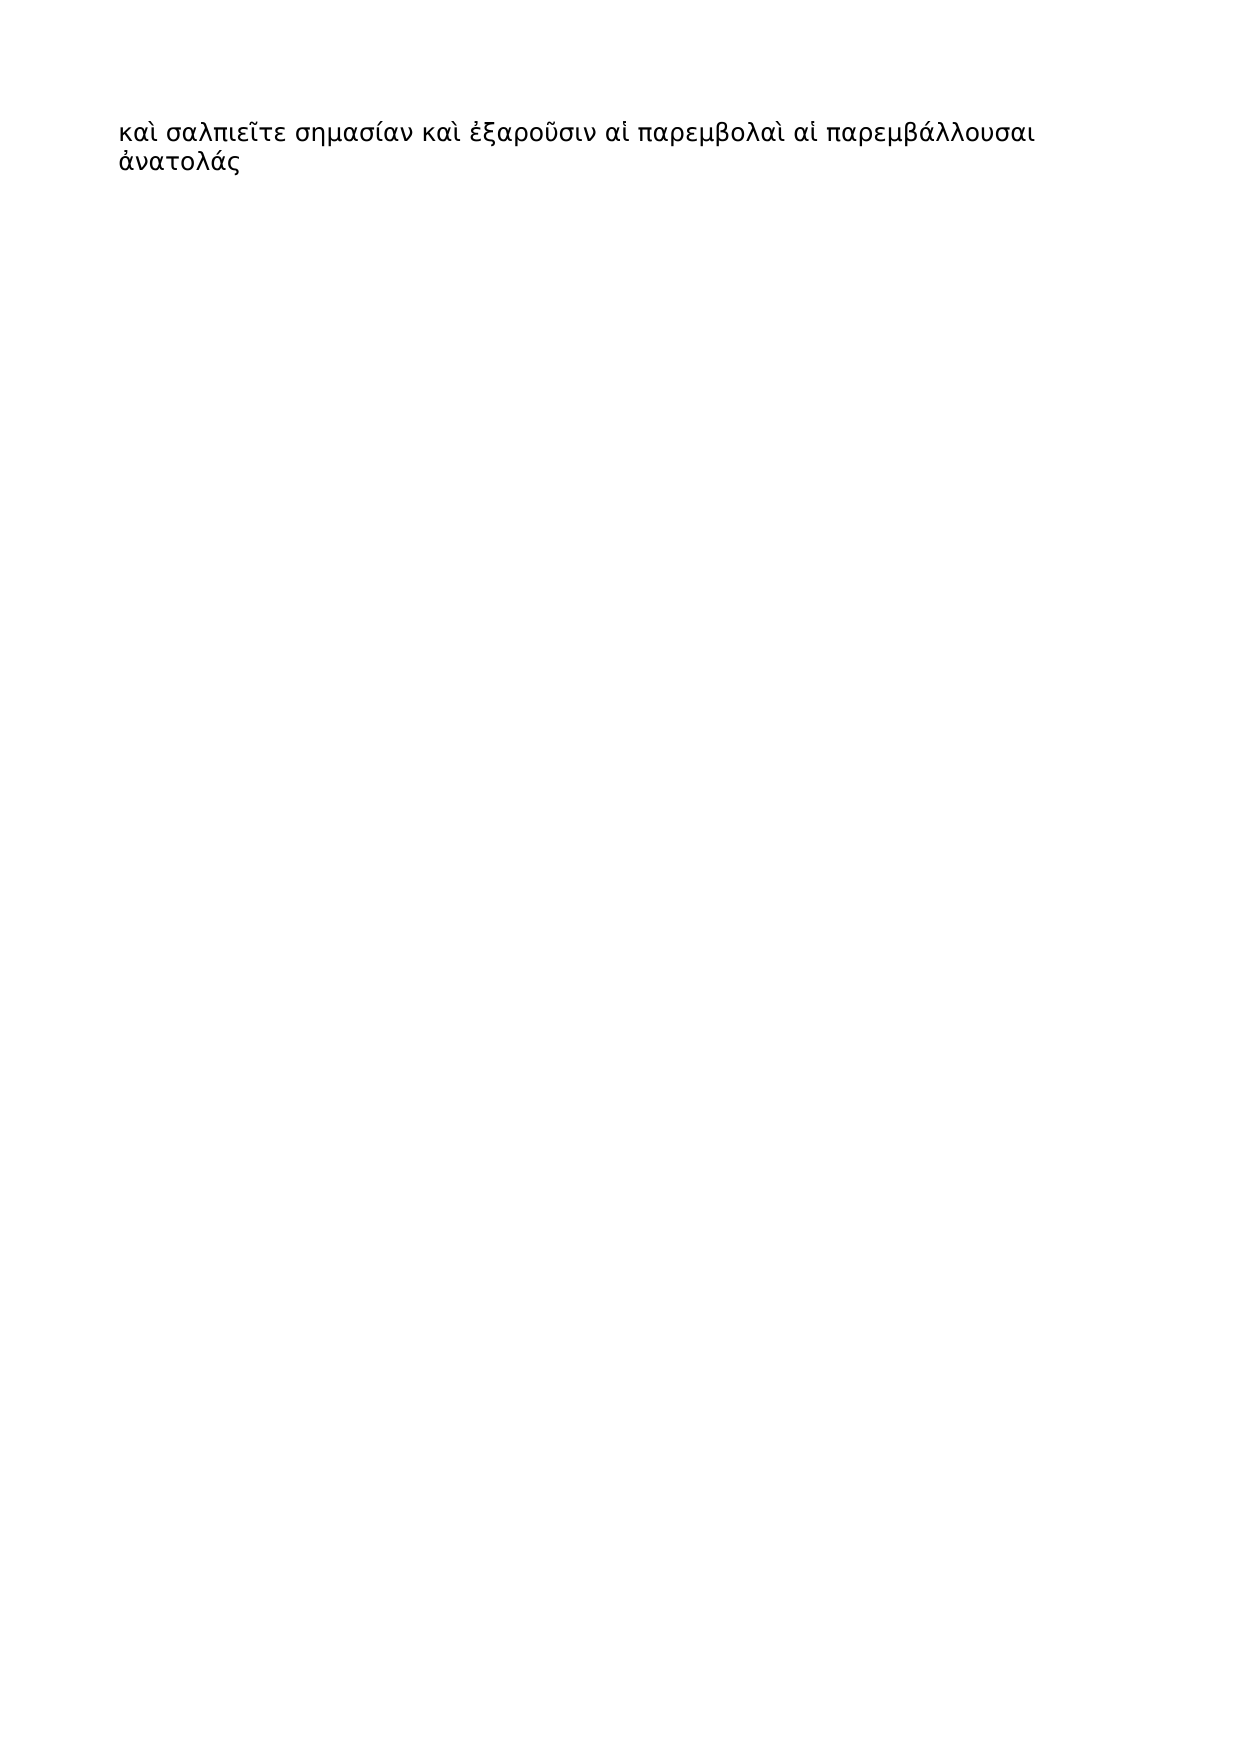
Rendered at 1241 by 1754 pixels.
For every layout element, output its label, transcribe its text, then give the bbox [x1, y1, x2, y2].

text καὶ σαλπιεῖτε σημασίαν καὶ ἐξαροῦσιν αἱ παρεμβολαὶ αἱ παρεμβάλλουσαι ἀνατολάς [118, 118, 1122, 176]
